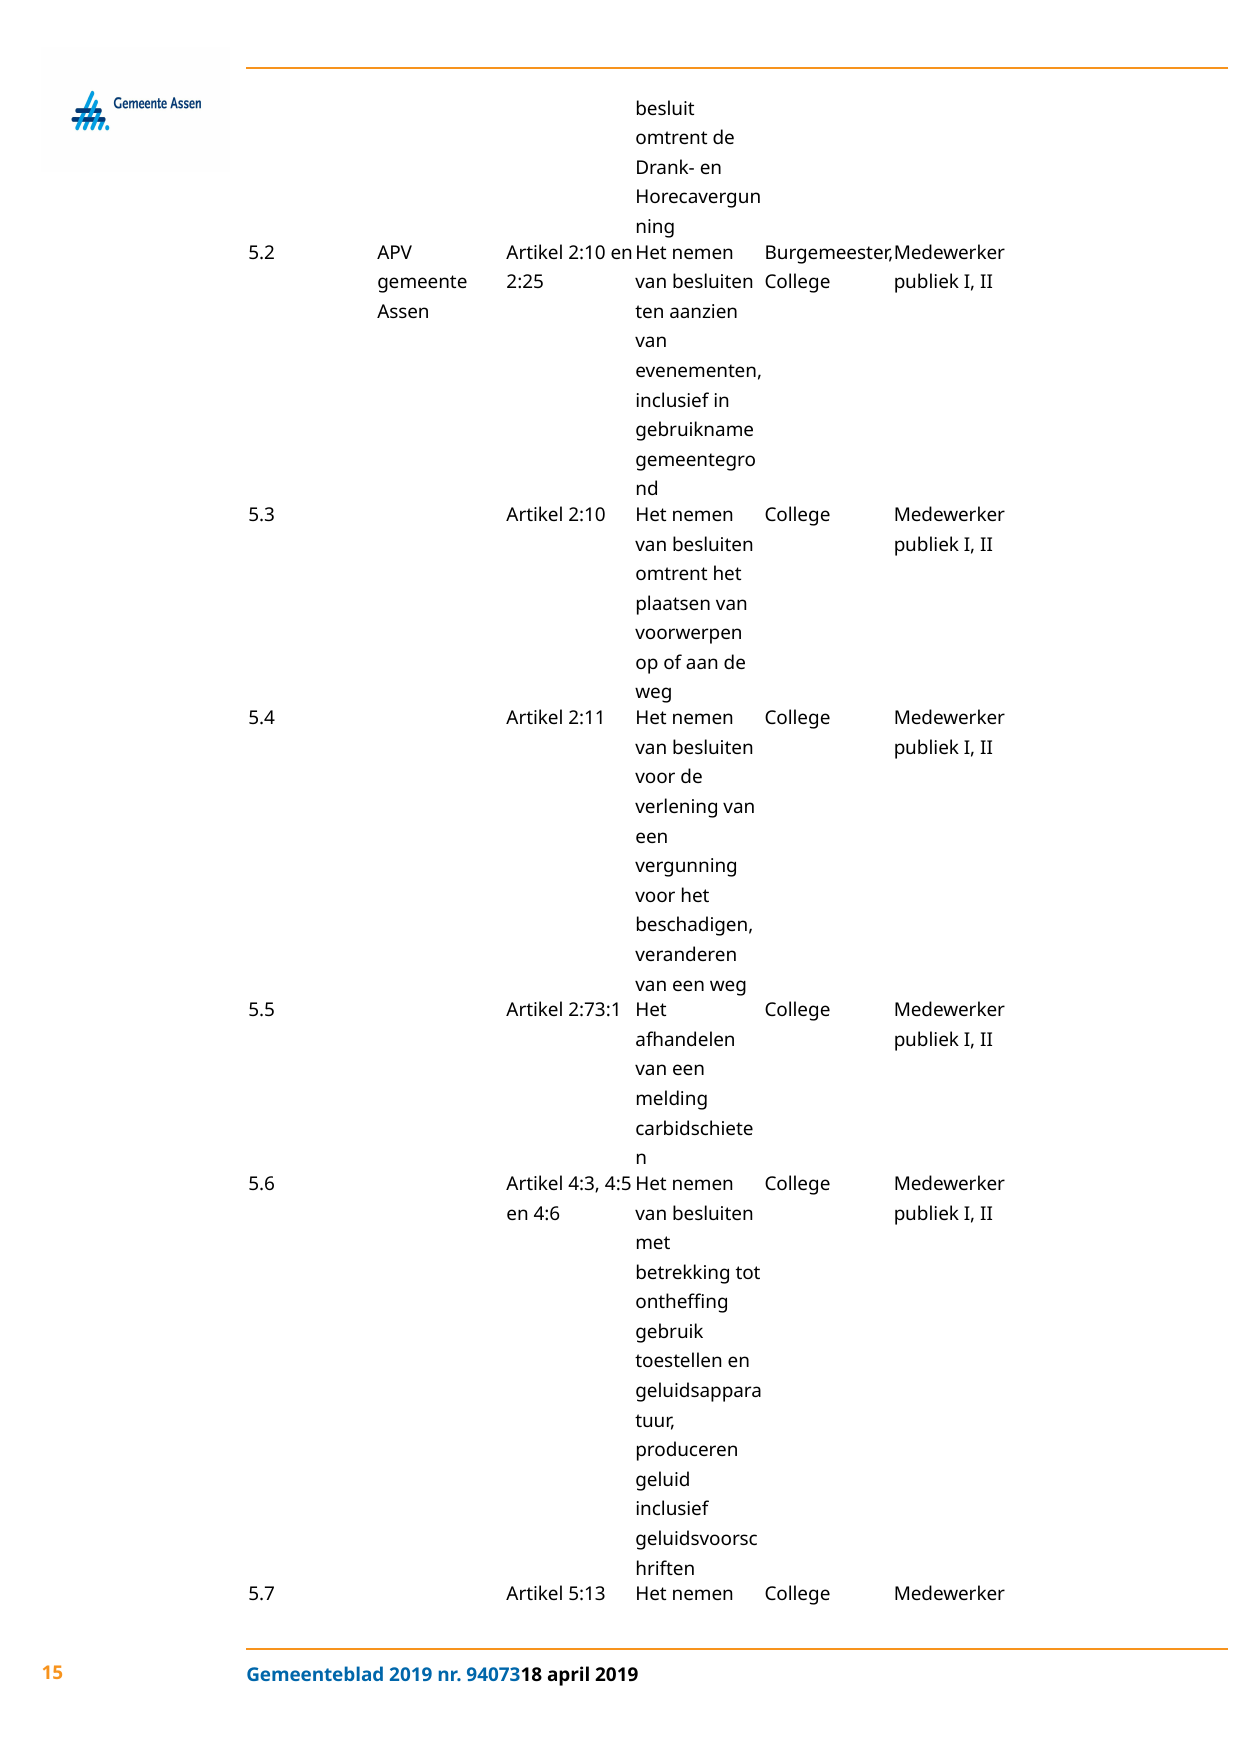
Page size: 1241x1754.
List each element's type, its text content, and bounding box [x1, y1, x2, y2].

table_cell Artikel 4:3, 4:5 en 4:6 [506, 1170, 635, 1580]
table_cell [1023, 1580, 1152, 1606]
table_cell [377, 996, 506, 1170]
table_cell Het nemen van besluiten voor de verlening van een vergunning voor het beschadigen, veranderen van een weg [635, 705, 764, 996]
table_cell College [764, 1170, 893, 1580]
table_cell Medewerker publiek I, II [894, 1170, 1022, 1580]
table_cell Medewerker [894, 1580, 1022, 1606]
table_cell [377, 501, 506, 704]
table_cell [1023, 501, 1152, 704]
table_cell [248, 95, 377, 239]
table_cell College [764, 501, 893, 704]
table_cell 5.2 [248, 239, 377, 501]
table_cell Artikel 2:10 en 2:25 [506, 239, 635, 501]
table_cell Medewerker publiek I, II [894, 705, 1022, 996]
table_cell [377, 1580, 506, 1606]
table_cell Artikel 2:73:1 [506, 996, 635, 1170]
table_cell Burgemeester, College [764, 239, 893, 501]
table_cell [1023, 705, 1152, 996]
table_cell Medewerker publiek I, II [894, 501, 1022, 704]
table_cell 5.6 [248, 1170, 377, 1580]
table_cell 5.3 [248, 501, 377, 704]
table_cell Artikel 2:11 [506, 705, 635, 996]
table_cell [377, 1170, 506, 1580]
picture [41, 47, 231, 172]
table_cell [377, 95, 506, 239]
table_cell APV gemeente Assen [377, 239, 506, 501]
table_cell [1023, 996, 1152, 1170]
table_cell Het nemen van besluiten met betrekking tot ontheffing gebruik toestellen en geluidsapparatuur, produceren geluid inclusief geluidsvoorschriften [635, 1170, 764, 1580]
table_cell besluit omtrent de Drank- en Horecavergunning [635, 95, 764, 239]
table_cell Medewerker publiek I, II [894, 239, 1022, 501]
table_cell College [764, 1580, 893, 1606]
table_cell Artikel 2:10 [506, 501, 635, 704]
table_cell 5.5 [248, 996, 377, 1170]
table_cell [894, 95, 1022, 239]
table_cell [506, 95, 635, 239]
table_cell [1023, 95, 1152, 239]
table_cell Medewerker publiek I, II [894, 996, 1022, 1170]
table_cell [1023, 1170, 1152, 1580]
table_cell [1023, 239, 1152, 501]
table_cell 5.4 [248, 705, 377, 996]
table_cell Artikel 5:13 [506, 1580, 635, 1606]
table_cell College [764, 705, 893, 996]
table_cell College [764, 996, 893, 1170]
table_cell 5.7 [248, 1580, 377, 1606]
table_cell Het afhandelen van een melding carbidschieten [635, 996, 764, 1170]
table_cell Het nemen [635, 1580, 764, 1606]
table_cell [377, 705, 506, 996]
table_cell [764, 95, 893, 239]
table_cell Het nemen van besluiten ten aanzien van evenementen, inclusief in gebruikname gemeentegrond [635, 239, 764, 501]
table_cell Het nemen van besluiten omtrent het plaatsen van voorwerpen op of aan de weg [635, 501, 764, 704]
